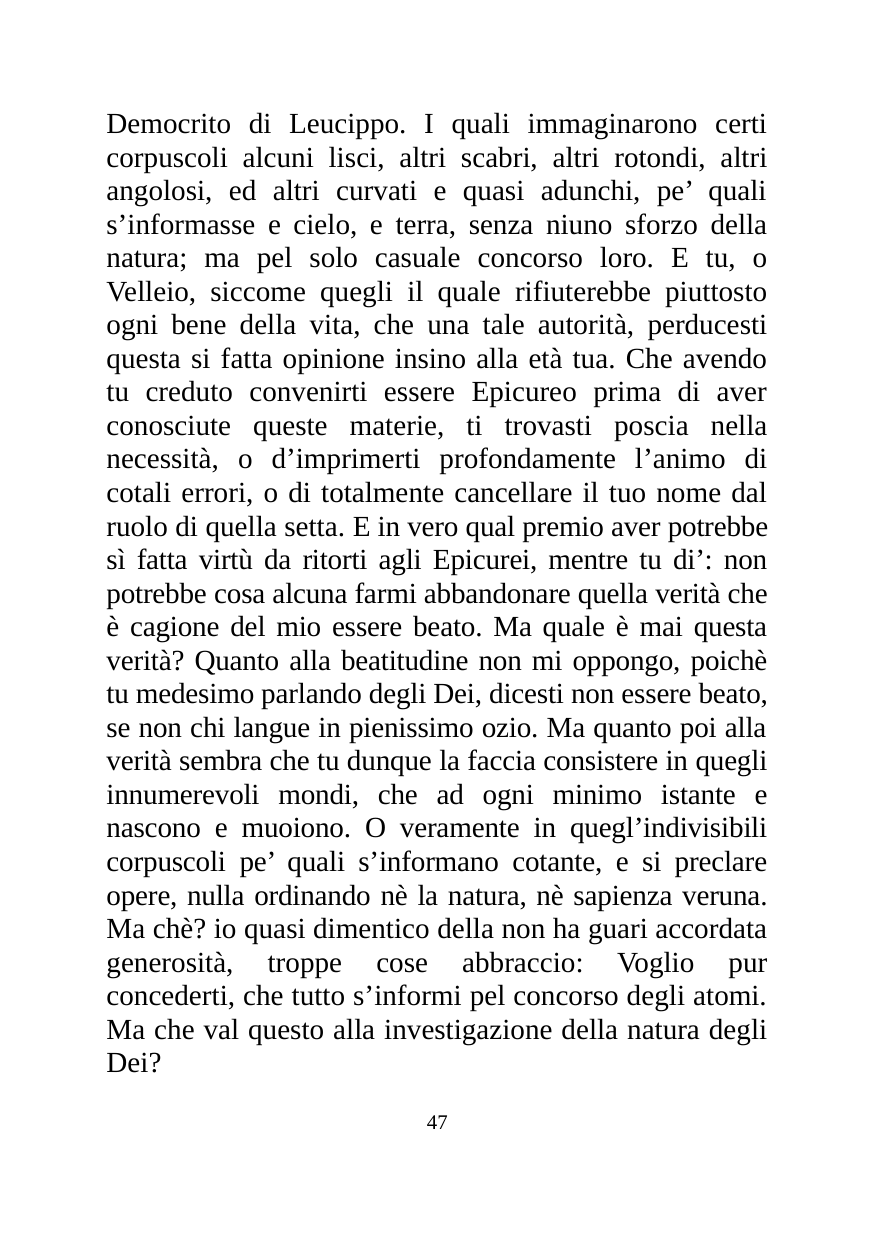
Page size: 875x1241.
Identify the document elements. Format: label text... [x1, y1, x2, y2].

text Democrito di Leucippo. I quali immaginarono certi corpuscoli alcuni lisci, altri scabri, altri rotondi, altri angolosi, ed altri curvati e quasi adunchi, pe’ quali s’informasse e cielo, e terra, senza niuno sforzo della natura; ma pel solo casuale concorso loro. E tu, o Velleio, siccome quegli il quale rifiuterebbe piuttosto ogni bene della vita, che una tale autorità, perducesti questa si fatta opinione insino alla età tua. Che avendo tu creduto convenirti essere Epicureo prima di aver conosciute queste materie, ti trovasti poscia nella necessità, o d’imprimerti profondamente l’animo di cotali errori, o di totalmente cancellare il tuo nome dal ruolo di quella setta. E in vero qual premio aver potrebbe sì fatta virtù da ritorti agli Epicurei, mentre tu di’: non potrebbe cosa alcuna farmi abbandonare quella verità che è cagione del mio essere beato. Ma quale è mai questa verità? Quanto alla beatitudine non mi oppongo, poichè tu medesimo parlando degli Dei, dicesti non essere beato, se non chi langue in pienissimo ozio. Ma quanto poi alla verità sembra che tu dunque la faccia consistere in quegli innumerevoli mondi, che ad ogni minimo istante e nascono e muoiono. O veramente in quegl’indivisibili corpuscoli pe’ quali s’informano cotante, e si preclare opere, nulla ordinando nè la natura, nè sapienza veruna. Ma chè? io quasi dimentico della non ha guari accordata generosità, troppe cose abbraccio: Voglio pur concederti, che tutto s’informi pel concorso degli atomi. Ma che val questo alla investigazione della natura degli Dei? [106, 106, 768, 1079]
